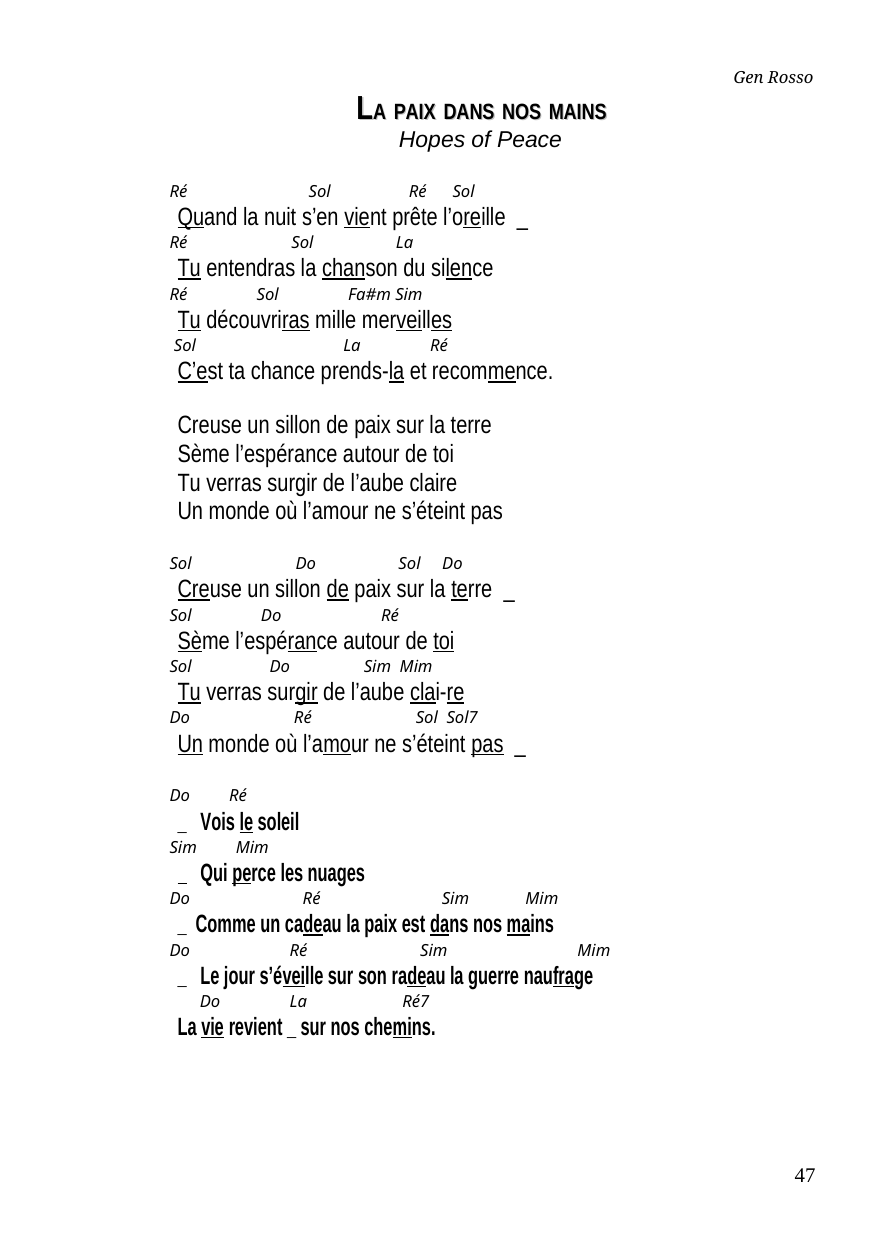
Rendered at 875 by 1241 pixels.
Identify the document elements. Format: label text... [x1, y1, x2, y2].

text Sol La Ré [148, 334, 815, 356]
text Do La Ré7 [148, 989, 815, 1012]
text Sème l’espérance autour de toi [177, 626, 815, 654]
text Creuse un sillon de paix sur la terre Sème l’espérance autour de toi Tu verras surgir de l’aube claire Un monde où l’amour ne s’éteint pas [177, 410, 815, 525]
text Sol Do Sol Do [148, 552, 815, 574]
text Creuse un sillon de paix sur la terre _ [177, 574, 815, 603]
text Ré Sol La [148, 231, 815, 253]
text Ré Sol Fa#m Sim [148, 282, 815, 305]
text Un monde où l’amour ne s’éteint pas _ [177, 729, 815, 757]
text _ Vois le soleil [177, 807, 815, 835]
text Tu découvriras mille merveilles [177, 305, 815, 334]
text Ré Sol Ré Sol [148, 179, 815, 202]
subtitle La paix dans nos mains [148, 88, 815, 126]
text Do Ré Sol Sol7 [148, 706, 815, 729]
text Do Ré Sim Mim [148, 938, 815, 961]
list Hopes of Peace [148, 126, 815, 153]
text C’est ta chance prends-la et recommence. [177, 356, 815, 385]
text Sol Do Ré [148, 603, 815, 626]
text La vie revient _ sur nos chemins. [177, 1012, 815, 1041]
text Tu verras surgir de l’aube clai-re [177, 677, 815, 706]
text Tu entendras la chanson du silence [177, 253, 815, 282]
text Qui perce les nuages [177, 858, 815, 887]
text Gen Rosso [148, 65, 815, 88]
text _ Le jour s’éveille sur son radeau la guerre naufrage [177, 961, 815, 989]
text Do Ré [148, 784, 815, 807]
text Sol Do Sim Mim [148, 654, 815, 677]
text Quand la nuit s’en vient prête l’oreille _ [177, 202, 815, 231]
text Sim Mim [148, 835, 815, 858]
text Do Ré Sim Mim [148, 887, 815, 909]
text _ Comme un cadeau la paix est dans nos mains [177, 909, 815, 938]
